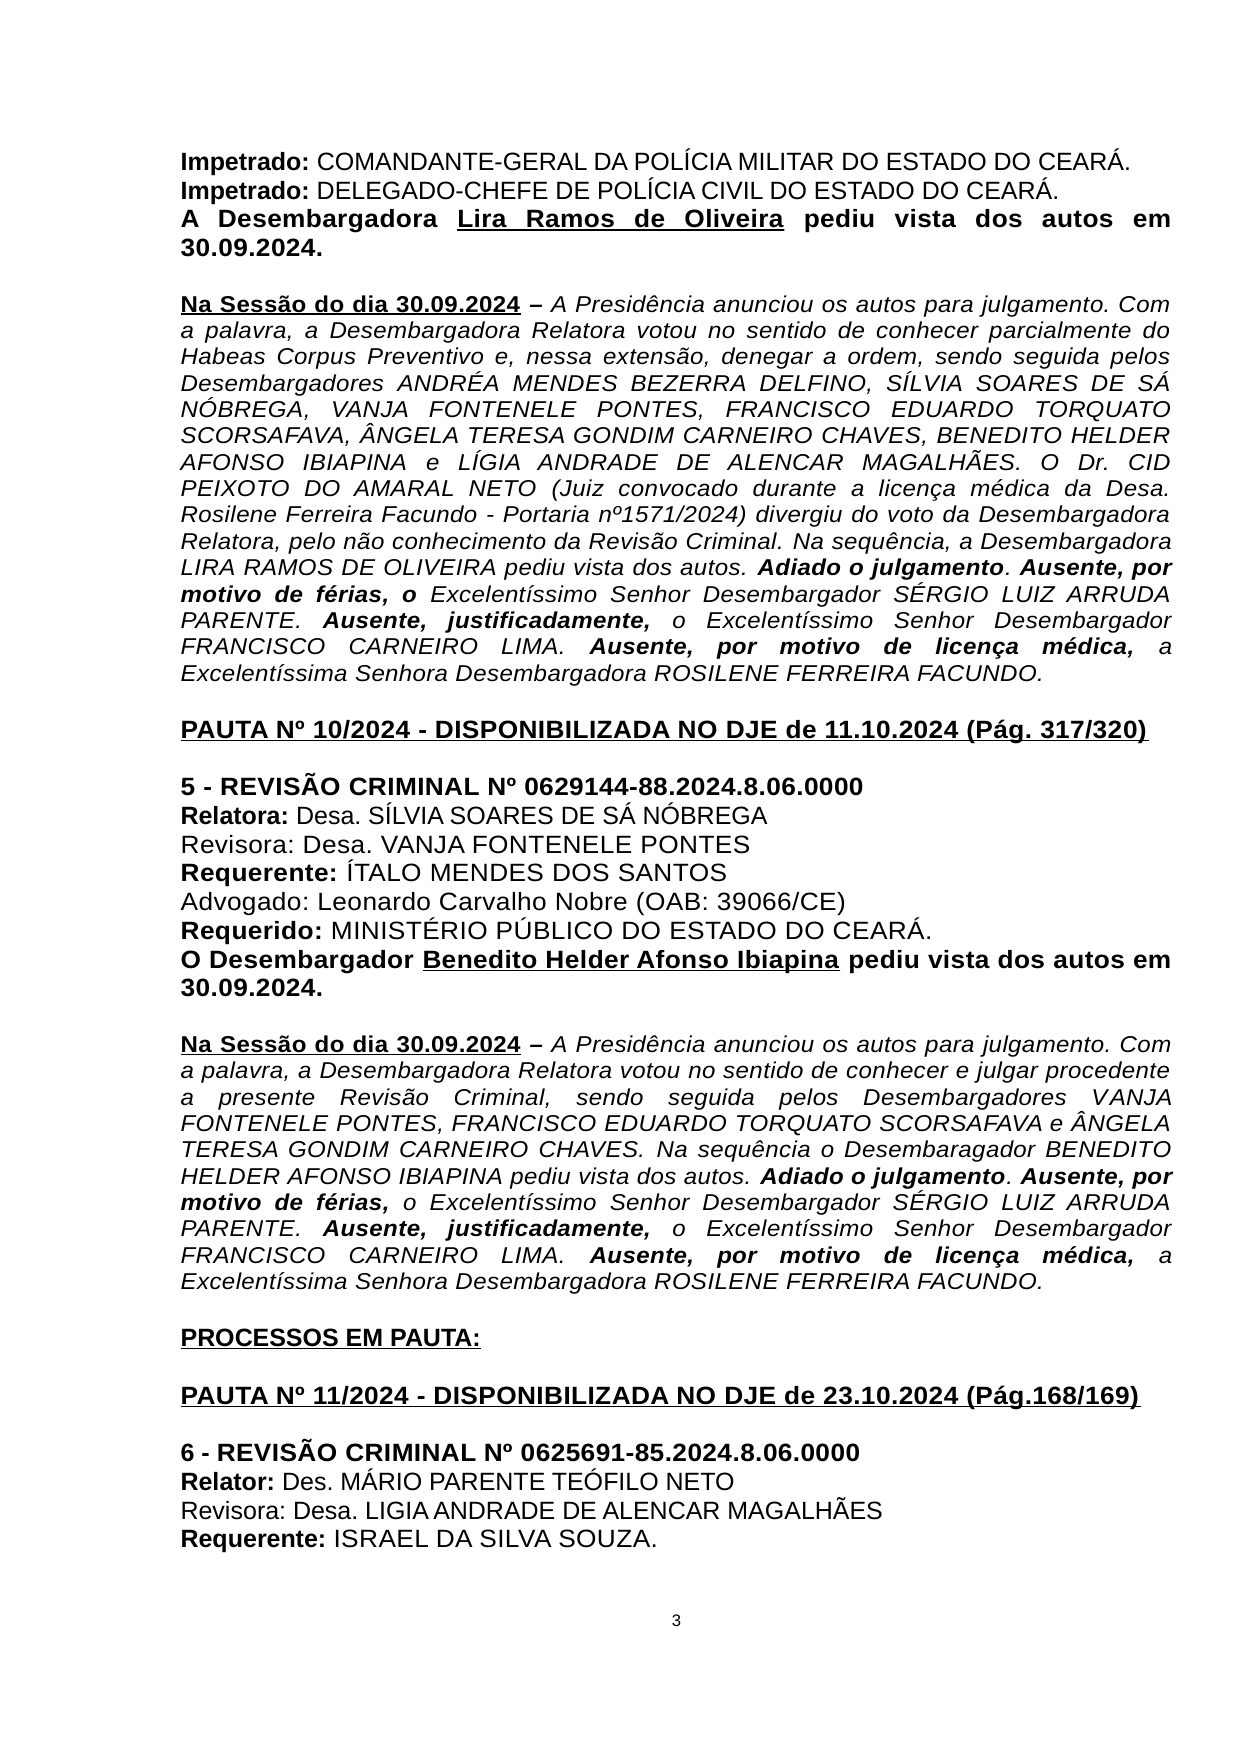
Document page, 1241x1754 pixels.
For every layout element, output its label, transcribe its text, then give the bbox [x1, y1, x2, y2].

text Revisora: Desa. VANJA FONTENELE PONTES [180, 830, 1172, 858]
text Advogado: Leonardo Carvalho Nobre (OAB: 39066/CE) [180, 887, 1172, 916]
text Na Sessão do dia 30.09.2024 – A Presidência anunciou os autos para julgamento. Com a palavra, a Desembargadora Relatora votou no sentido de conhecer parcialmente do Habeas Corpus Preventivo e, nessa extensão, denegar a ordem, sendo seguida pelos Desembargadores ANDRÉA MENDES BEZERRA DELFINO, SÍLVIA SOARES DE SÁ NÓBREGA, VANJA FONTENELE PONTES, FRANCISCO EDUARDO TORQUATO SCORSAFAVA, ÂNGELA TERESA GONDIM CARNEIRO CHAVES, BENEDITO HELDER AFONSO IBIAPINA e LÍGIA ANDRADE DE ALENCAR MAGALHÃES. O Dr. CID PEIXOTO DO AMARAL NETO (Juiz convocado durante a licença médica da Desa. Rosilene Ferreira Facundo - Portaria nº1571/2024) divergiu do voto da Desembargadora Relatora, pelo não conhecimento da Revisão Criminal. Na sequência, a Desembargadora LIRA RAMOS DE OLIVEIRA pediu vista dos autos. Adiado o julgamento. Ausente, por motivo de férias, o Excelentíssimo Senhor Desembargador SÉRGIO LUIZ ARRUDA PARENTE. Ausente, justificadamente, o Excelentíssimo Senhor Desembargador FRANCISCO CARNEIRO LIMA. Ausente, por motivo de licença médica, a Excelentíssima Senhora Desembargadora ROSILENE FERREIRA FACUNDO. [180, 291, 1172, 686]
text Requerido: MINISTÉRIO PÚBLICO DO ESTADO DO CEARÁ. [180, 916, 1172, 945]
text Impetrado: DELEGADO-CHEFE DE POLÍCIA CIVIL DO ESTADO DO CEARÁ. [180, 176, 1172, 204]
text 5 - REVISÃO CRIMINAL Nº 0629144-88.2024.8.06.0000 [180, 772, 1172, 801]
text PROCESSOS EM PAUTA: [180, 1323, 1172, 1352]
text Revisora: Desa. LIGIA ANDRADE DE ALENCAR MAGALHÃES [180, 1496, 1172, 1524]
text Relator: Des. MÁRIO PARENTE TEÓFILO NETO [180, 1467, 1172, 1496]
text PAUTA Nº 10/2024 - DISPONIBILIZADA NO DJE de 11.10.2024 (Pág. 317/320) [180, 715, 1172, 743]
text PAUTA Nº 11/2024 - DISPONIBILIZADA NO DJE de 23.10.2024 (Pág.168/169) [180, 1381, 1172, 1409]
text Requerente: ISRAEL DA SILVA SOUZA. [180, 1524, 1172, 1553]
text Impetrado: COMANDANTE-GERAL DA POLÍCIA MILITAR DO ESTADO DO CEARÁ. [180, 147, 1172, 176]
text O Desembargador Benedito Helder Afonso Ibiapina pediu vista dos autos em 30.09.2024. [180, 945, 1172, 1002]
text Na Sessão do dia 30.09.2024 – A Presidência anunciou os autos para julgamento. Com a palavra, a Desembargadora Relatora votou no sentido de conhecer e julgar procedente a presente Revisão Criminal, sendo seguida pelos Desembargadores VANJA FONTENELE PONTES, FRANCISCO EDUARDO TORQUATO SCORSAFAVA e ÂNGELA TERESA GONDIM CARNEIRO CHAVES. Na sequência o Desembaragador BENEDITO HELDER AFONSO IBIAPINA pediu vista dos autos. Adiado o julgamento. Ausente, por motivo de férias, o Excelentíssimo Senhor Desembargador SÉRGIO LUIZ ARRUDA PARENTE. Ausente, justificadamente, o Excelentíssimo Senhor Desembargador FRANCISCO CARNEIRO LIMA. Ausente, por motivo de licença médica, a Excelentíssima Senhora Desembargadora ROSILENE FERREIRA FACUNDO. [180, 1031, 1172, 1294]
text 6 - REVISÃO CRIMINAL Nº 0625691-85.2024.8.06.0000 [180, 1438, 1172, 1467]
text Requerente: ÍTALO MENDES DOS SANTOS [180, 858, 1172, 887]
text Relatora: Desa. SÍLVIA SOARES DE SÁ NÓBREGA [180, 801, 1172, 830]
text A Desembargadora Lira Ramos de Oliveira pediu vista dos autos em 30.09.2024. [180, 204, 1172, 262]
